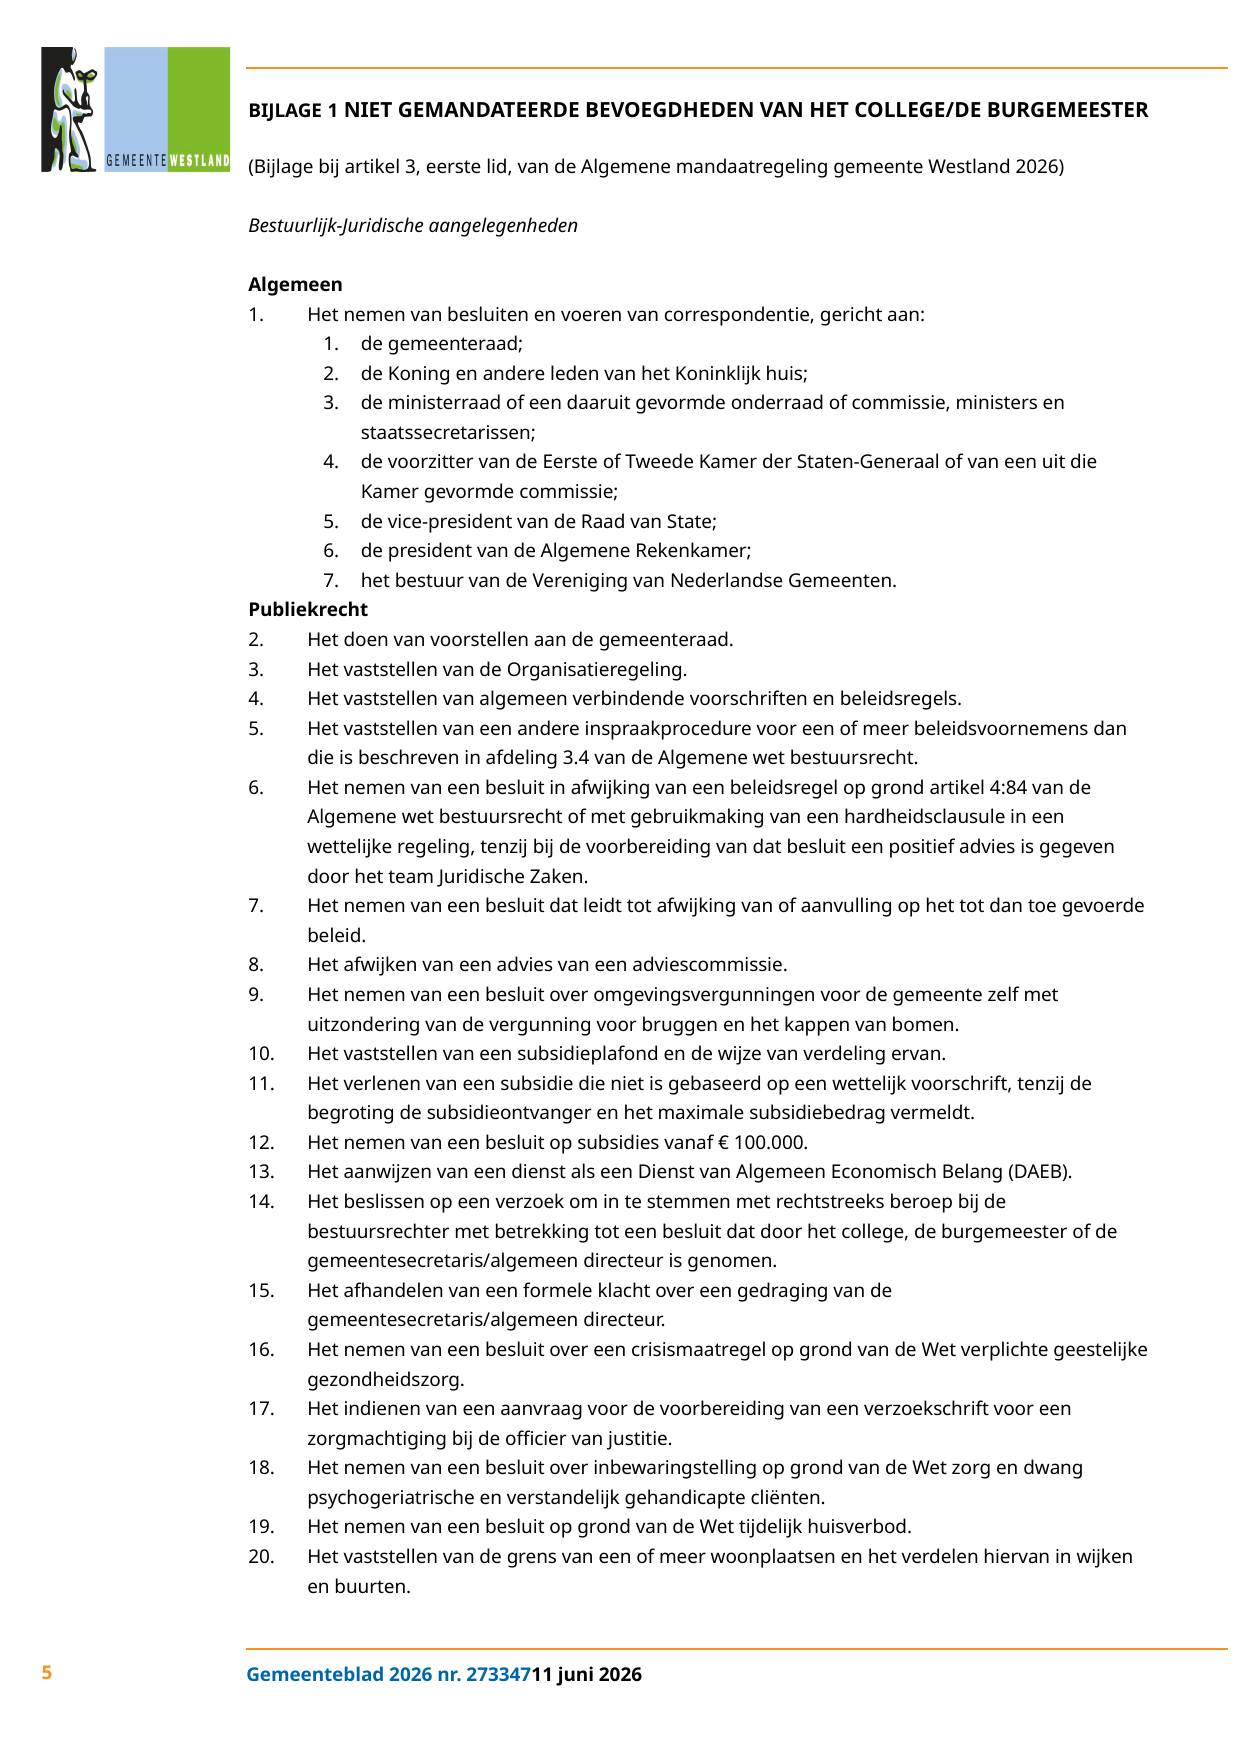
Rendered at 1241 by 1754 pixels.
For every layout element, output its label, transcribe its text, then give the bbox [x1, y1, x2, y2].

list Het vaststellen van algemeen verbindende voorschriften en beleidsregels. [248, 685, 1152, 711]
list Het nemen van een besluit op grond van de Wet tijdelijk huisverbod. [248, 1514, 1152, 1539]
list Het vaststellen van de grens van een of meer woonplaatsen en het verdelen hiervan in wijken en buurten. [248, 1543, 1152, 1599]
list Het nemen van een besluit over een crisismaatregel op grond van de Wet verplichte geestelijke gezondheidszorg. [248, 1336, 1152, 1392]
text Algemeen [248, 271, 1152, 297]
list Het beslissen op een verzoek om in te stemmen met rechtstreeks beroep bij de bestuursrechter met betrekking tot een besluit dat door het college, de burgemeester of de gemeentesecretaris/algemeen directeur is genomen. [248, 1188, 1152, 1273]
list Het nemen van een besluit in afwijking van een beleidsregel op grond artikel 4:84 van de Algemene wet bestuursrecht of met gebruikmaking van een hardheidsclausule in een wettelijke regeling, tenzij bij de voorbereiding van dat besluit een positief advies is gegeven door het team Juridische Zaken. [248, 774, 1152, 889]
list de president van de Algemene Rekenkamer; [323, 537, 1152, 563]
list de ministerraad of een daaruit gevormde onderraad of commissie, ministers en staatssecretarissen; [323, 389, 1152, 445]
text BIJLAGE 1 NIET GEMANDATEERDE BEVOEGDHEDEN VAN HET COLLEGE/DE BURGEMEESTER [248, 95, 1152, 123]
list Het vaststellen van de Organisatieregeling. [248, 656, 1152, 682]
list Het nemen van een besluit over omgevingsvergunningen voor de gemeente zelf met uitzondering van de vergunning voor bruggen en het kappen van bomen. [248, 981, 1152, 1037]
text Bestuurlijk-Juridische aangelegenheden [248, 212, 1152, 238]
list Het nemen van besluiten en voeren van correspondentie, gericht aan: [248, 301, 1152, 327]
text (Bijlage bij artikel 3, eerste lid, van de Algemene mandaatregeling gemeente Westland 2026) [248, 153, 1152, 179]
list de Koning en andere leden van het Koninklijk huis; [323, 360, 1152, 386]
list Het nemen van een besluit over inbewaringstelling op grond van de Wet zorg en dwang psychogeriatrische en verstandelijk gehandicapte cliënten. [248, 1454, 1152, 1510]
list Het indienen van een aanvraag voor de voorbereiding van een verzoekschrift voor een zorgmachtiging bij de officier van justitie. [248, 1395, 1152, 1451]
list de gemeenteraad; [323, 330, 1152, 356]
text Publiekrecht [248, 597, 1152, 622]
list Het verlenen van een subsidie die niet is gebaseerd op een wettelijk voorschrift, tenzij de begroting de subsidieontvanger en het maximale subsidiebedrag vermeldt. [248, 1070, 1152, 1125]
list Het afwijken van een advies van een adviescommissie. [248, 952, 1152, 977]
list Het aanwijzen van een dienst als een Dienst van Algemeen Economisch Belang (DAEB). [248, 1159, 1152, 1184]
list Het vaststellen van een andere inspraakprocedure voor een of meer beleidsvoornemens dan die is beschreven in afdeling 3.4 van de Algemene wet bestuursrecht. [248, 715, 1152, 770]
picture [41, 47, 231, 172]
list het bestuur van de Vereniging van Nederlandse Gemeenten. [323, 567, 1152, 593]
list Het nemen van een besluit dat leidt tot afwijking van of aanvulling op het tot dan toe gevoerde beleid. [248, 892, 1152, 948]
list de vice-president van de Raad van State; [323, 508, 1152, 534]
list Het nemen van een besluit op subsidies vanaf € 100.000. [248, 1129, 1152, 1155]
list Het doen van voorstellen aan de gemeenteraad. [248, 626, 1152, 652]
list de voorzitter van de Eerste of Tweede Kamer der Staten-Generaal of van een uit die Kamer gevormde commissie; [323, 449, 1152, 504]
list Het afhandelen van een formele klacht over een gedraging van de gemeentesecretaris/algemeen directeur. [248, 1277, 1152, 1332]
list Het vaststellen van een subsidieplafond en de wijze van verdeling ervan. [248, 1040, 1152, 1066]
